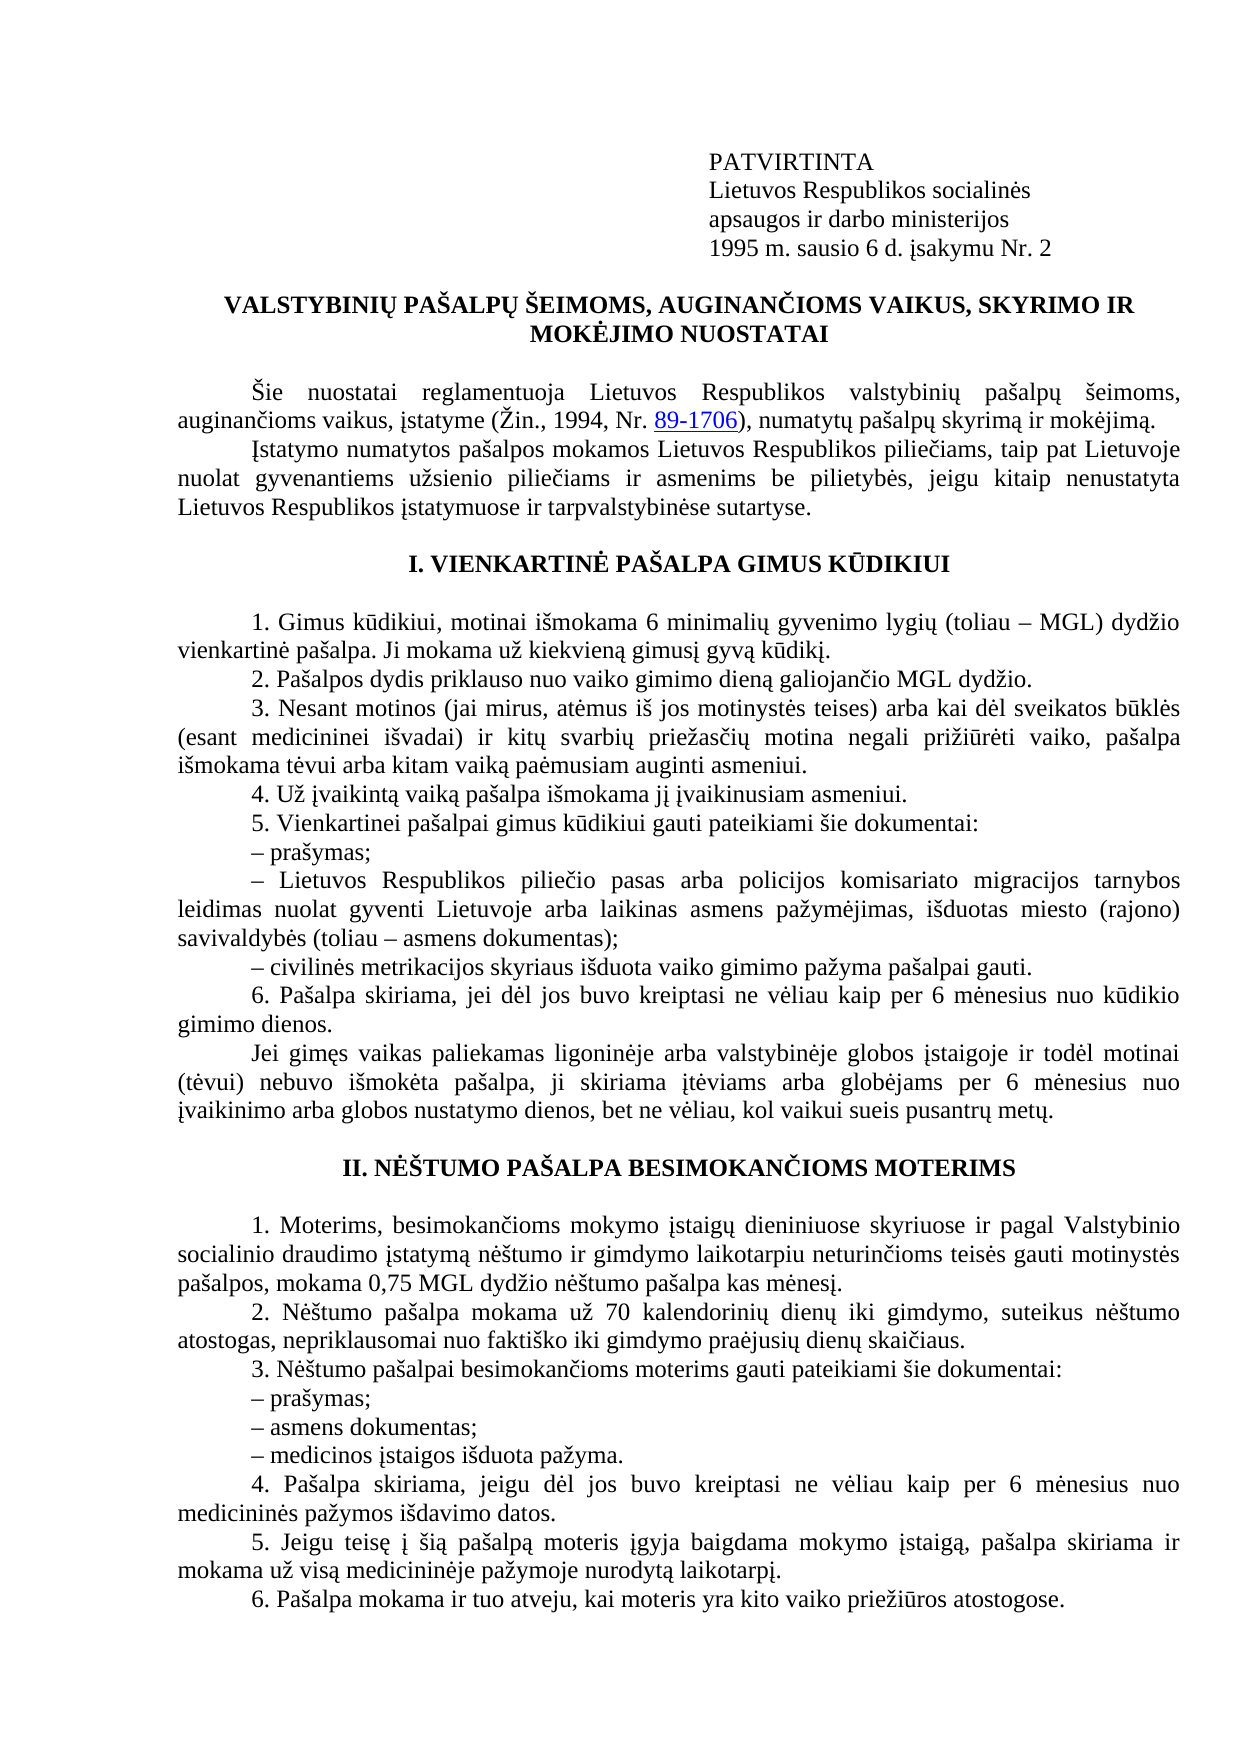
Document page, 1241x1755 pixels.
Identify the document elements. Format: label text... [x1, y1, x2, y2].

text – asmens dokumentas; [177, 1412, 1181, 1441]
text 6. Pašalpa skiriama, jei dėl jos buvo kreiptasi ne vėliau kaip per 6 mėnesius nuo kūdikio gimimo dienos. [177, 981, 1181, 1038]
text Lietuvos Respublikos socialinės [177, 176, 1181, 204]
text 4. Už įvaikintą vaiką pašalpa išmokama jį įvaikinusiam asmeniui. [177, 779, 1181, 808]
text Įstatymo numatytos pašalpos mokamos Lietuvos Respublikos piliečiams, taip pat Lietuvoje nuolat gyvenantiems užsienio piliečiams ir asmenims be pilietybės, jeigu kitaip nenustatyta Lietuvos Respublikos įstatymuose ir tarpvalstybinėse sutartyse. [177, 434, 1181, 521]
text 1. Moterims, besimokančioms mokymo įstaigų dieniniuose skyriuose ir pagal Valstybinio socialinio draudimo įstatymą nėštumo ir gimdymo laikotarpiu neturinčioms teisės gauti motinystės pašalpos, mokama 0,75 MGL dydžio nėštumo pašalpa kas mėnesį. [177, 1211, 1181, 1297]
text 6. Pašalpa mokama ir tuo atveju, kai moteris yra kito vaiko priežiūros atostogose. [177, 1584, 1181, 1613]
text – prašymas; [177, 1383, 1181, 1412]
text 4. Pašalpa skiriama, jeigu dėl jos buvo kreiptasi ne vėliau kaip per 6 mėnesius nuo medicininės pažymos išdavimo datos. [177, 1469, 1181, 1527]
text VALSTYBINIŲ PAŠALPŲ ŠEIMOMS, AUGINANČIOMS VAIKUS, SKYRIMO IR MOKĖJIMO NUOSTATAI [177, 291, 1181, 348]
text 5. Jeigu teisę į šią pašalpą moteris įgyja baigdama mokymo įstaigą, pašalpa skiriama ir mokama už visą medicininėje pažymoje nurodytą laikotarpį. [177, 1527, 1181, 1584]
text 1. Gimus kūdikiui, motinai išmokama 6 minimalių gyvenimo lygių (toliau – MGL) dydžio vienkartinė pašalpa. Ji mokama už kiekvieną gimusį gyvą kūdikį. [177, 607, 1181, 664]
text Šie nuostatai reglamentuoja Lietuvos Respublikos valstybinių pašalpų šeimoms, auginančioms vaikus, įstatyme (Žin., 1994, Nr. 89-1706), numatytų pašalpų skyrimą ir mokėjimą. [177, 377, 1181, 434]
text 1995 m. sausio 6 d. įsakymu Nr. 2 [177, 233, 1181, 262]
text 2. Nėštumo pašalpa mokama už 70 kalendorinių dienų iki gimdymo, suteikus nėštumo atostogas, nepriklausomai nuo faktiško iki gimdymo praėjusių dienų skaičiaus. [177, 1297, 1181, 1354]
text – prašymas; [177, 837, 1181, 866]
text 3. Nėštumo pašalpai besimokančioms moterims gauti pateikiami šie dokumentai: [177, 1354, 1181, 1383]
text 5. Vienkartinei pašalpai gimus kūdikiui gauti pateikiami šie dokumentai: [177, 808, 1181, 837]
text – civilinės metrikacijos skyriaus išduota vaiko gimimo pažyma pašalpai gauti. [177, 952, 1181, 981]
text 2. Pašalpos dydis priklauso nuo vaiko gimimo dieną galiojančio MGL dydžio. [177, 664, 1181, 693]
text – medicinos įstaigos išduota pažyma. [177, 1441, 1181, 1469]
text apsaugos ir darbo ministerijos [177, 204, 1181, 233]
text II. NĖŠTUMO PAŠALPA BESIMOKANČIOMS MOTERIMS [177, 1153, 1181, 1182]
text I. VIENKARTINĖ PAŠALPA GIMUS KŪDIKIUI [177, 549, 1181, 578]
text – Lietuvos Respublikos piliečio pasas arba policijos komisariato migracijos tarnybos leidimas nuolat gyventi Lietuvoje arba laikinas asmens pažymėjimas, išduotas miesto (rajono) savivaldybės (toliau – asmens dokumentas); [177, 866, 1181, 952]
text PATVIRTINTA [177, 147, 1181, 176]
text Jei gimęs vaikas paliekamas ligoninėje arba valstybinėje globos įstaigoje ir todėl motinai (tėvui) nebuvo išmokėta pašalpa, ji skiriama įtėviams arba globėjams per 6 mėnesius nuo įvaikinimo arba globos nustatymo dienos, bet ne vėliau, kol vaikui sueis pusantrų metų. [177, 1038, 1181, 1124]
text 3. Nesant motinos (jai mirus, atėmus iš jos motinystės teises) arba kai dėl sveikatos būklės (esant medicininei išvadai) ir kitų svarbių priežasčių motina negali prižiūrėti vaiko, pašalpa išmokama tėvui arba kitam vaiką paėmusiam auginti asmeniui. [177, 693, 1181, 779]
